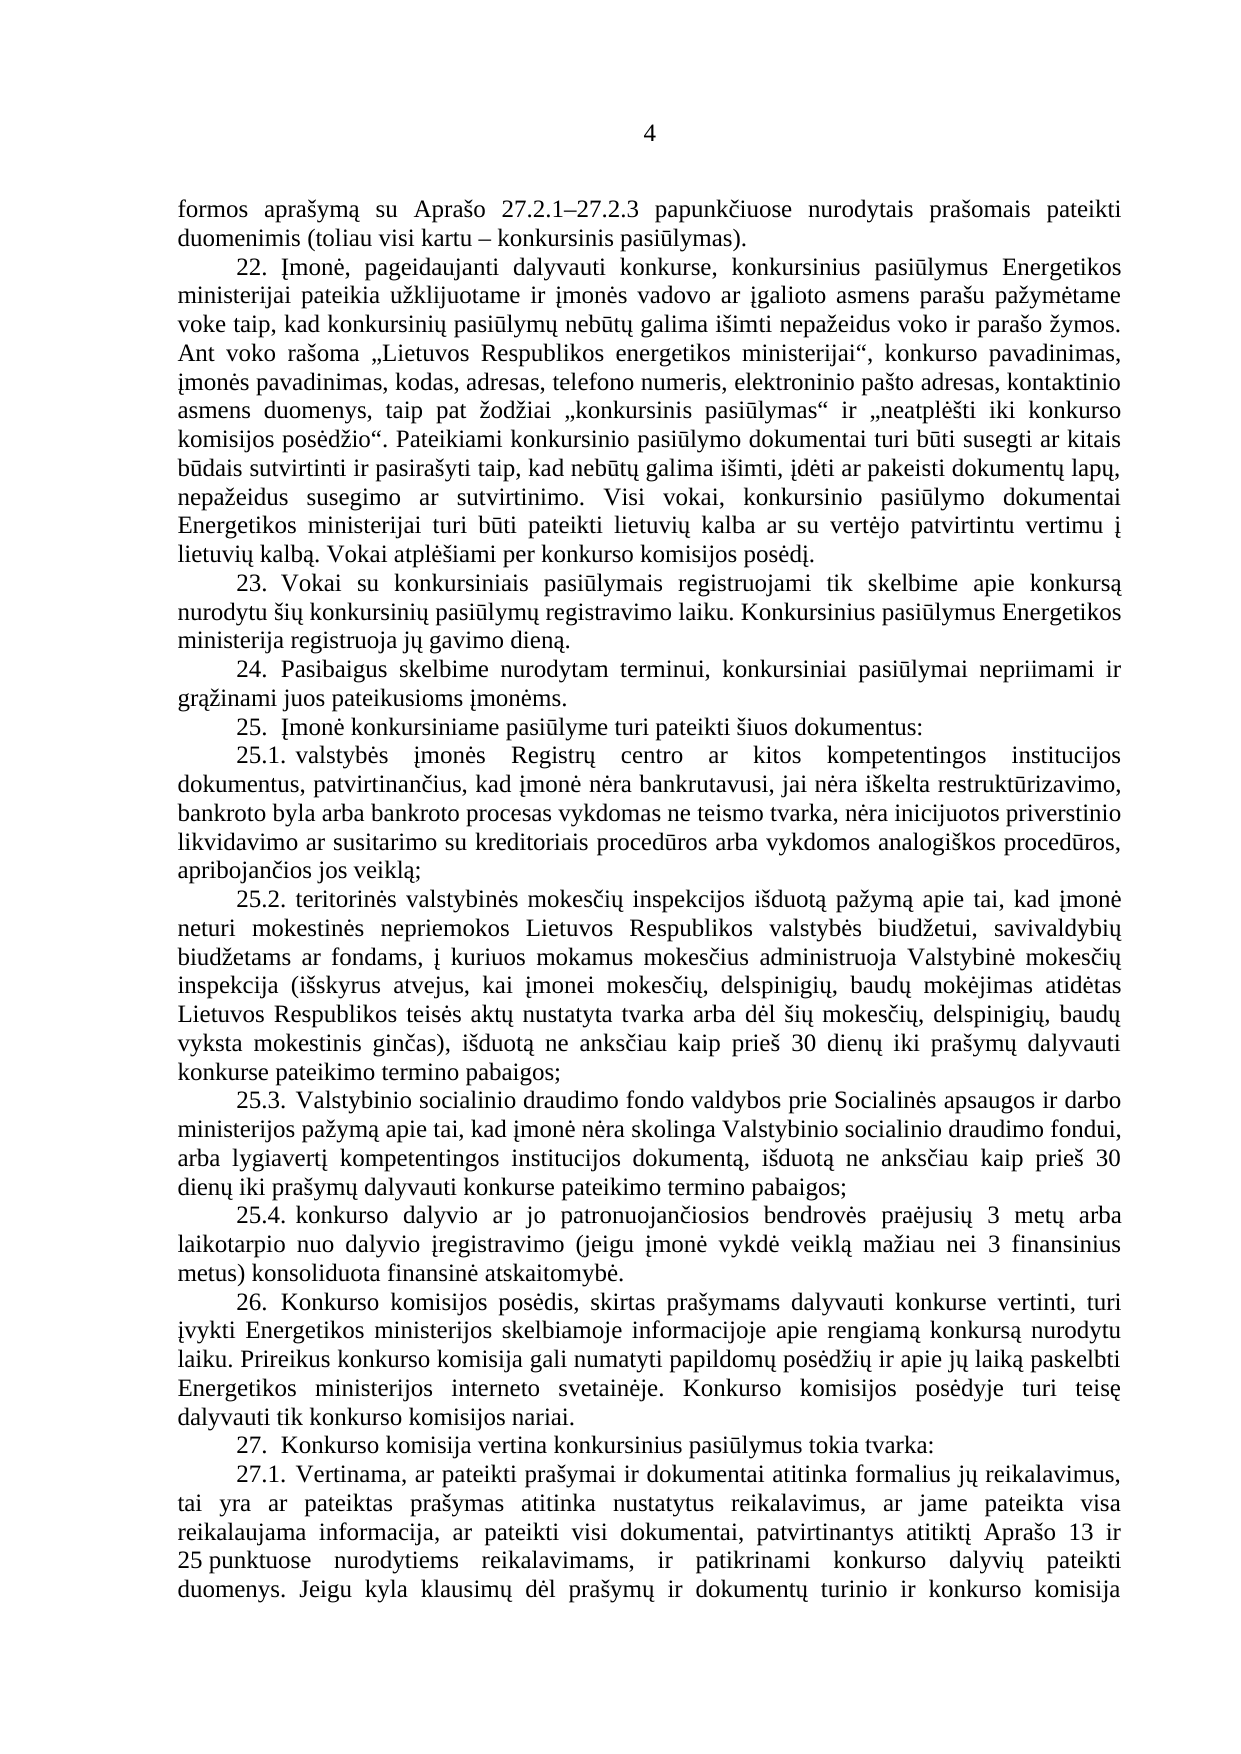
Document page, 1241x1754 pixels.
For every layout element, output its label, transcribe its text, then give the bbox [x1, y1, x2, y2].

text 25.4. konkurso dalyvio ar jo patronuojančiosios bendrovės praėjusių 3 metų arba laikotarpio nuo dalyvio įregistravimo (jeigu įmonė vykdė veiklą mažiau nei 3 finansinius metus) konsoliduota finansinė atskaitomybė. [177, 1201, 1122, 1287]
text 25. Įmonė konkursiniame pasiūlyme turi pateikti šiuos dokumentus: [177, 712, 1122, 741]
text 24. Pasibaigus skelbime nurodytam terminui, konkursiniai pasiūlymai nepriimami ir grąžinami juos pateikusioms įmonėms. [177, 654, 1122, 712]
text 22. Įmonė, pageidaujanti dalyvauti konkurse, konkursinius pasiūlymus Energetikos ministerijai pateikia užklijuotame ir įmonės vadovo ar įgalioto asmens parašu pažymėtame voke taip, kad konkursinių pasiūlymų nebūtų galima išimti nepažeidus voko ir parašo žymos. Ant voko rašoma „Lietuvos Respublikos energetikos ministerijai“, konkurso pavadinimas, įmonės pavadinimas, kodas, adresas, telefono numeris, elektroninio pašto adresas, kontaktinio asmens duomenys, taip pat žodžiai „konkursinis pasiūlymas“ ir „neatplėšti iki konkurso komisijos posėdžio“. Pateikiami konkursinio pasiūlymo dokumentai turi būti susegti ar kitais būdais sutvirtinti ir pasirašyti taip, kad nebūtų galima išimti, įdėti ar pakeisti dokumentų lapų, nepažeidus susegimo ar sutvirtinimo. Visi vokai, konkursinio pasiūlymo dokumentai Energetikos ministerijai turi būti pateikti lietuvių kalba ar su vertėjo patvirtintu vertimu į lietuvių kalbą. Vokai atplėšiami per konkurso komisijos posėdį. [177, 252, 1122, 568]
text 27. Konkurso komisija vertina konkursinius pasiūlymus tokia tvarka: [177, 1431, 1122, 1459]
text 23. Vokai su konkursiniais pasiūlymais registruojami tik skelbime apie konkursą nurodytu šių konkursinių pasiūlymų registravimo laiku. Konkursinius pasiūlymus Energetikos ministerija registruoja jų gavimo dieną. [177, 568, 1122, 654]
text formos aprašymą su Aprašo 27.2.1–27.2.3 papunkčiuose nurodytais prašomais pateikti duomenimis (toliau visi kartu – konkursinis pasiūlymas). [177, 194, 1122, 252]
text 25.2. teritorinės valstybinės mokesčių inspekcijos išduotą pažymą apie tai, kad įmonė neturi mokestinės nepriemokos Lietuvos Respublikos valstybės biudžetui, savivaldybių biudžetams ar fondams, į kuriuos mokamus mokesčius administruoja Valstybinė mokesčių inspekcija (išskyrus atvejus, kai įmonei mokesčių, delspinigių, baudų mokėjimas atidėtas Lietuvos Respublikos teisės aktų nustatyta tvarka arba dėl šių mokesčių, delspinigių, baudų vyksta mokestinis ginčas), išduotą ne anksčiau kaip prieš 30 dienų iki prašymų dalyvauti konkurse pateikimo termino pabaigos; [177, 884, 1122, 1086]
text 26. Konkurso komisijos posėdis, skirtas prašymams dalyvauti konkurse vertinti, turi įvykti Energetikos ministerijos skelbiamoje informacijoje apie rengiamą konkursą nurodytu laiku. Prireikus konkurso komisija gali numatyti papildomų posėdžių ir apie jų laiką paskelbti Energetikos ministerijos interneto svetainėje. Konkurso komisijos posėdyje turi teisę dalyvauti tik konkurso komisijos nariai. [177, 1287, 1122, 1431]
text 27.1. Vertinama, ar pateikti prašymai ir dokumentai atitinka formalius jų reikalavimus, tai yra ar pateiktas prašymas atitinka nustatytus reikalavimus, ar jame pateikta visa reikalaujama informacija, ar pateikti visi dokumentai, patvirtinantys atitiktį Aprašo 13 ir 25 punktuose nurodytiems reikalavimams, ir patikrinami konkurso dalyvių pateikti duomenys. Jeigu kyla klausimų dėl prašymų ir dokumentų turinio ir konkurso komisija [177, 1459, 1122, 1603]
text 25.3. Valstybinio socialinio draudimo fondo valdybos prie Socialinės apsaugos ir darbo ministerijos pažymą apie tai, kad įmonė nėra skolinga Valstybinio socialinio draudimo fondui, arba lygiavertį kompetentingos institucijos dokumentą, išduotą ne anksčiau kaip prieš 30 dienų iki prašymų dalyvauti konkurse pateikimo termino pabaigos; [177, 1086, 1122, 1201]
text 25.1. valstybės įmonės Registrų centro ar kitos kompetentingos institucijos dokumentus, patvirtinančius, kad įmonė nėra bankrutavusi, jai nėra iškelta restruktūrizavimo, bankroto byla arba bankroto procesas vykdomas ne teismo tvarka, nėra inicijuotos priverstinio likvidavimo ar susitarimo su kreditoriais procedūros arba vykdomos analogiškos procedūros, apribojančios jos veiklą; [177, 741, 1122, 884]
